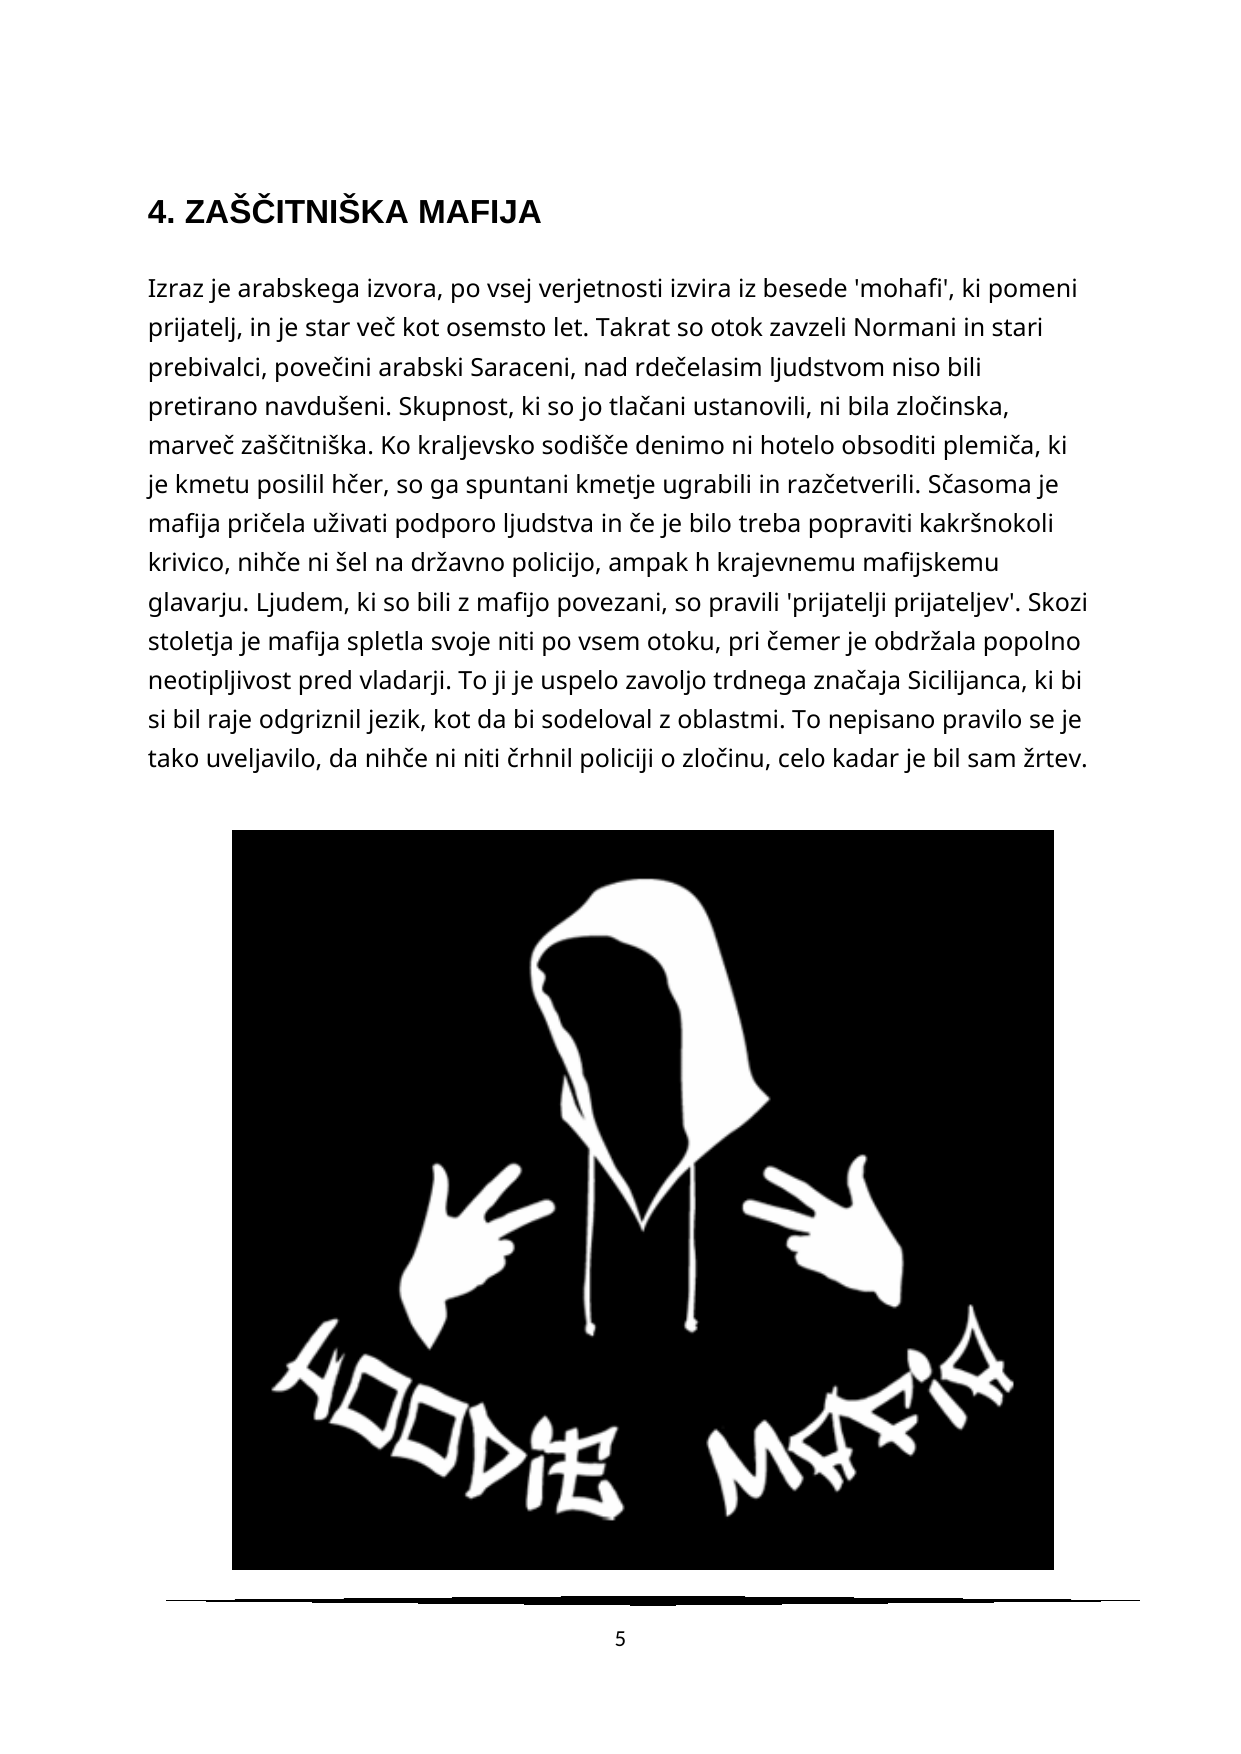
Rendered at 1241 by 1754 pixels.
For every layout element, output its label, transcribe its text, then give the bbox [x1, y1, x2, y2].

text Izraz je arabskega izvora, po vsej verjetnosti izvira iz besede 'mohafi', ki pomeni prijatelj, in je star več kot osemsto let. Takrat so otok zavzeli Normani in stari prebivalci, povečini arabski Saraceni, nad rdečelasim ljudstvom niso bili pretirano navdušeni. Skupnost, ki so jo tlačani ustanovili, ni bila zločinska, marveč zaščitniška. Ko kraljevsko sodišče denimo ni hotelo obsoditi plemiča, ki je kmetu posilil hčer, so ga spuntani kmetje ugrabili in razčetverili. Sčasoma je mafija pričela uživati podporo ljudstva in če je bilo treba popraviti kakršnokoli krivico, nihče ni šel na državno policijo, ampak h krajevnemu mafijskemu glavarju. Ljudem, ki so bili z mafijo povezani, so pravili 'prijatelji prijateljev'. Skozi stoletja je mafija spletla svoje niti po vsem otoku, pri čemer je obdržala popolno neotipljivost pred vladarji. To ji je uspelo zavoljo trdnega značaja Sicilijanca, ki bi si bil raje odgriznil jezik, kot da bi sodeloval z oblastmi. To nepisano pravilo se je tako uveljavilo, da nihče ni niti črhnil policiji o zločinu, celo kadar je bil sam žrtev. [148, 271, 1093, 775]
subtitle 4. ZAŠČITNIŠKA MAFIJA [148, 193, 1093, 231]
picture [232, 830, 1054, 1570]
